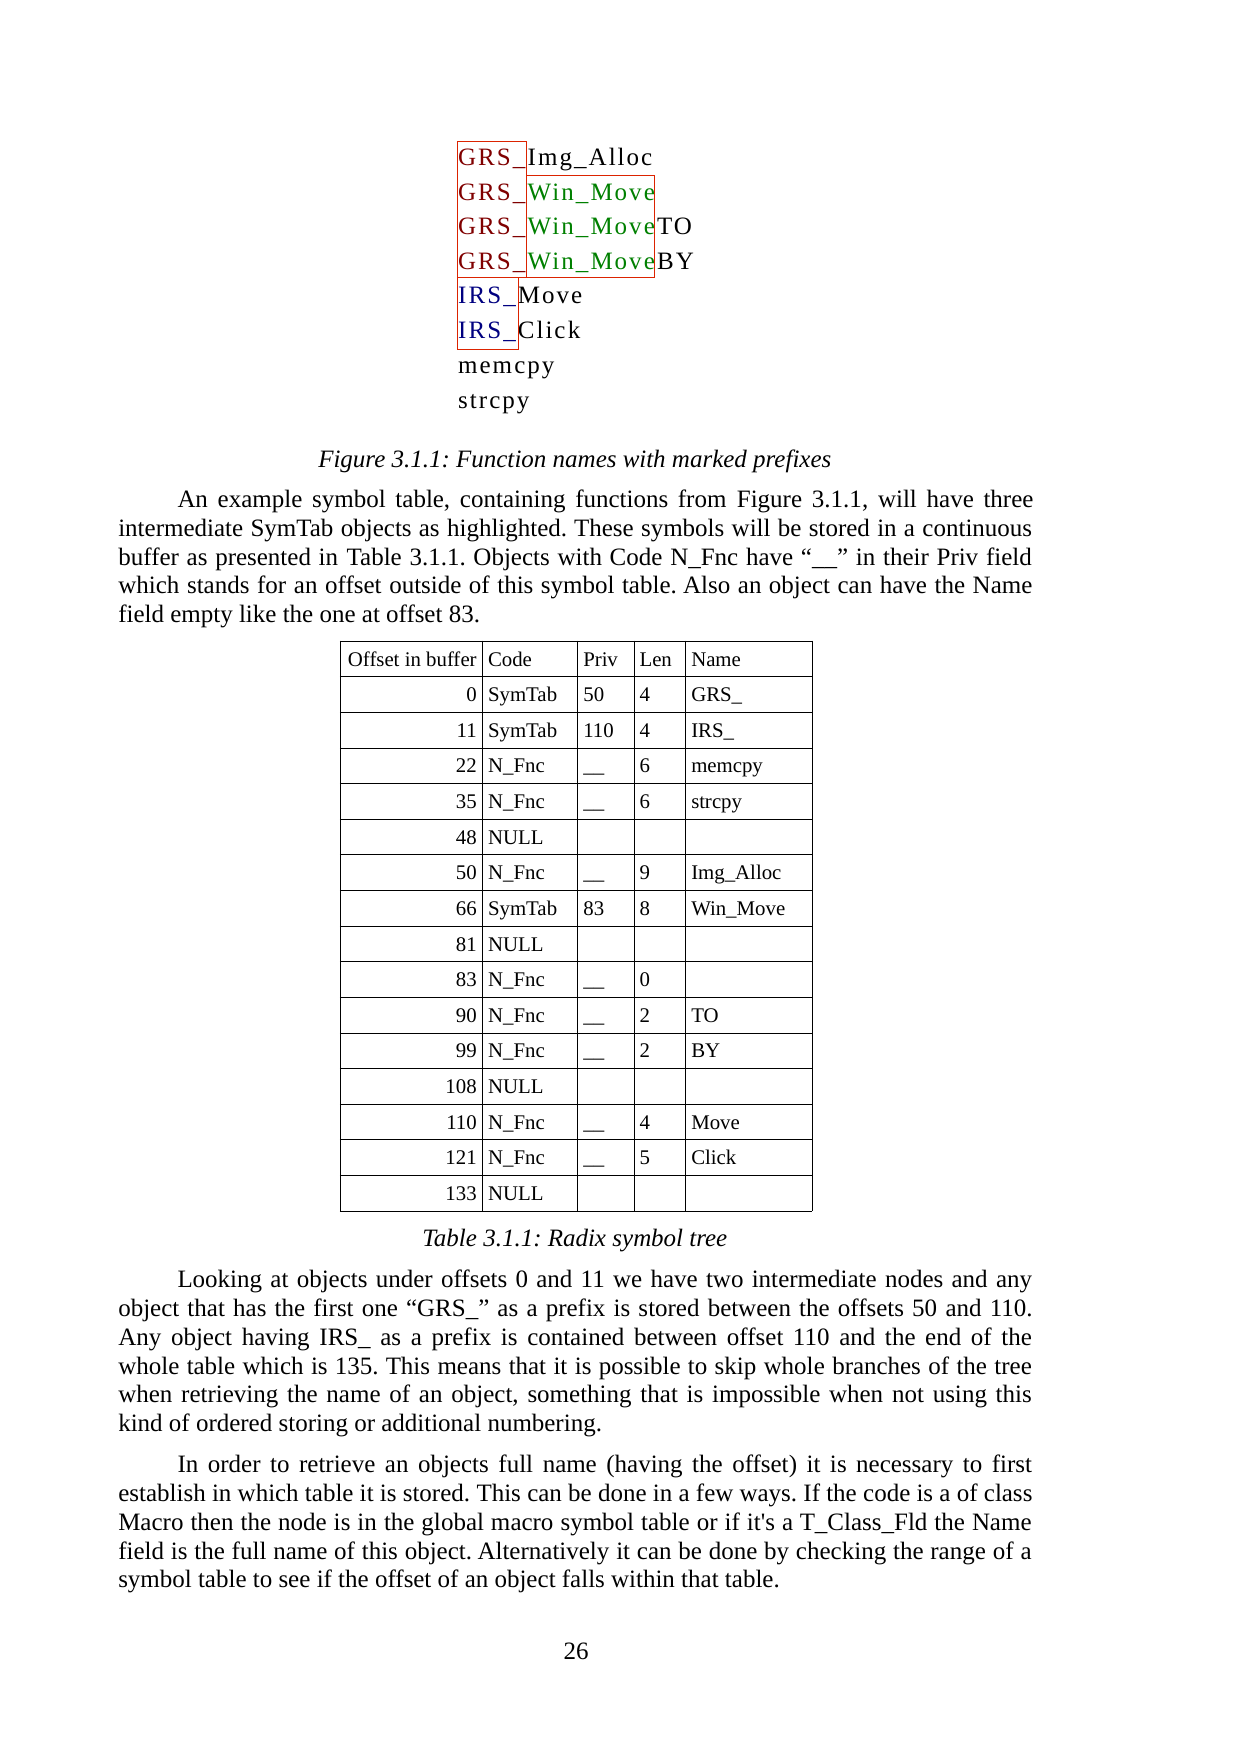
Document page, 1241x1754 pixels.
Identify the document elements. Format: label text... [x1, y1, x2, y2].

table_cell 121 [341, 1140, 482, 1175]
text GRS_Win_MoveTO [655, 211, 694, 240]
table_cell N_Fnc [483, 1105, 577, 1139]
table_cell GRS_ [686, 677, 812, 712]
table_cell [635, 1176, 685, 1211]
text IRS_Click [519, 315, 694, 344]
text GRS_Win_MoveBY [458, 246, 526, 275]
table_cell Win_Move [686, 891, 812, 926]
table_cell memcpy [686, 749, 812, 783]
table_cell 22 [341, 749, 482, 783]
table_cell N_Fnc [483, 749, 577, 783]
table_cell 81 [341, 927, 482, 961]
table_header Code [483, 642, 577, 676]
table_cell Move [686, 1105, 812, 1139]
table_cell 6 [635, 784, 685, 819]
table_cell __ [578, 962, 634, 997]
text GRS_Win_Move [458, 177, 526, 205]
text In order to retrieve an objects full name (having the offset) it is necessary to first establish in which table it is stored. This can be done in a few ways. If the code is a of class Macro then the node is in the global macro symbol table or if it's a T_Class_Fld the Name field is the full name of this object. Alternatively it can be done by checking the range of a symbol table to see if the offset of an object falls within that table. [118, 1449, 1033, 1593]
text IRS_Move [519, 281, 694, 309]
table_cell IRS_ [686, 713, 812, 747]
table_cell [578, 820, 634, 854]
table_cell NULL [483, 1069, 577, 1104]
table_cell 5 [635, 1140, 685, 1175]
table_cell [578, 1176, 634, 1211]
table_cell 66 [341, 891, 482, 926]
table_cell [635, 1069, 685, 1104]
table_cell 110 [578, 713, 634, 747]
text GRS_Img_Alloc [458, 142, 526, 171]
table_header Len [635, 642, 685, 676]
table_cell __ [578, 749, 634, 783]
text memcpy [458, 350, 694, 379]
table_cell __ [578, 784, 634, 819]
table_cell 4 [635, 713, 685, 747]
text GRS_Win_Move [527, 177, 654, 205]
text Table 3.1.1: Radix symbol tree [118, 1223, 1033, 1252]
table_cell [635, 927, 685, 961]
table_cell 4 [635, 677, 685, 712]
table_cell [686, 927, 812, 961]
table_cell __ [578, 1105, 634, 1139]
table_cell [686, 1176, 812, 1211]
text An example symbol table, containing functions from Figure 3.1.1, will have three intermediate SymTab objects as highlighted. These symbols will be stored in a continuous buffer as presented in Table 3.1.1. Objects with Code N_Fnc have “__” in their Priv field which stands for an offset outside of this symbol table. Also an object can have the Name field empty like the one at offset 83. [118, 484, 1033, 628]
text GRS_Win_MoveBY [655, 246, 694, 275]
text GRS_Win_MoveTO [527, 211, 654, 240]
text strcpy [458, 385, 694, 413]
table_header Offset in buffer [341, 642, 482, 676]
table_cell 0 [341, 677, 482, 712]
table_cell [578, 1069, 634, 1104]
table_cell BY [686, 1034, 812, 1068]
table_cell 11 [341, 713, 482, 747]
table_cell 99 [341, 1034, 482, 1068]
table_cell N_Fnc [483, 1140, 577, 1175]
text GRS_Win_MoveTO [458, 211, 526, 240]
table_cell N_Fnc [483, 962, 577, 997]
table_cell 4 [635, 1105, 685, 1139]
table_cell N_Fnc [483, 998, 577, 1032]
table_cell 133 [341, 1176, 482, 1211]
table_cell 2 [635, 998, 685, 1032]
table_cell NULL [483, 927, 577, 961]
text Figure 3.1.1: Function names with marked prefixes [308, 444, 844, 472]
table_cell NULL [483, 1176, 577, 1211]
text GRS_Win_Move [655, 177, 694, 205]
table_cell SymTab [483, 713, 577, 747]
text IRS_Move [458, 281, 518, 309]
table_cell strcpy [686, 784, 812, 819]
table_cell [686, 962, 812, 997]
table_cell Click [686, 1140, 812, 1175]
text GRS_Img_Alloc [527, 142, 694, 171]
table_cell SymTab [483, 891, 577, 926]
table_cell [578, 927, 634, 961]
table_cell 50 [578, 677, 634, 712]
table_cell 108 [341, 1069, 482, 1104]
table_cell 2 [635, 1034, 685, 1068]
table_header Name [686, 642, 812, 676]
text GRS_Win_MoveBY [527, 246, 654, 275]
table_cell 6 [635, 749, 685, 783]
table_cell 90 [341, 998, 482, 1032]
table_cell 83 [578, 891, 634, 926]
table_cell 83 [341, 962, 482, 997]
table_cell SymTab [483, 677, 577, 712]
table_cell TO [686, 998, 812, 1032]
table_cell 35 [341, 784, 482, 819]
table_cell N_Fnc [483, 784, 577, 819]
table_cell [686, 1069, 812, 1104]
table_cell 50 [341, 855, 482, 890]
table_cell N_Fnc [483, 1034, 577, 1068]
table_cell N_Fnc [483, 855, 577, 890]
table_cell [686, 820, 812, 854]
text IRS_Click [458, 315, 518, 344]
table_cell 48 [341, 820, 482, 854]
table_header Priv [578, 642, 634, 676]
table_cell __ [578, 998, 634, 1032]
table_cell __ [578, 1034, 634, 1068]
table_cell __ [578, 855, 634, 890]
text Looking at objects under offsets 0 and 11 we have two intermediate nodes and any object that has the first one “GRS_” as a prefix is stored between the offsets 50 and 110. Any object having IRS_ as a prefix is contained between offset 110 and the end of the whole table which is 135. This means that it is possible to skip whole branches of the tree when retrieving the name of an object, something that is impossible when not using this kind of ordered storing or additional numbering. [118, 1264, 1033, 1437]
table_cell [635, 820, 685, 854]
table_cell 0 [635, 962, 685, 997]
table_cell Img_Alloc [686, 855, 812, 890]
table_cell __ [578, 1140, 634, 1175]
table_cell NULL [483, 820, 577, 854]
table_cell 9 [635, 855, 685, 890]
table_cell 110 [341, 1105, 482, 1139]
table_cell 8 [635, 891, 685, 926]
